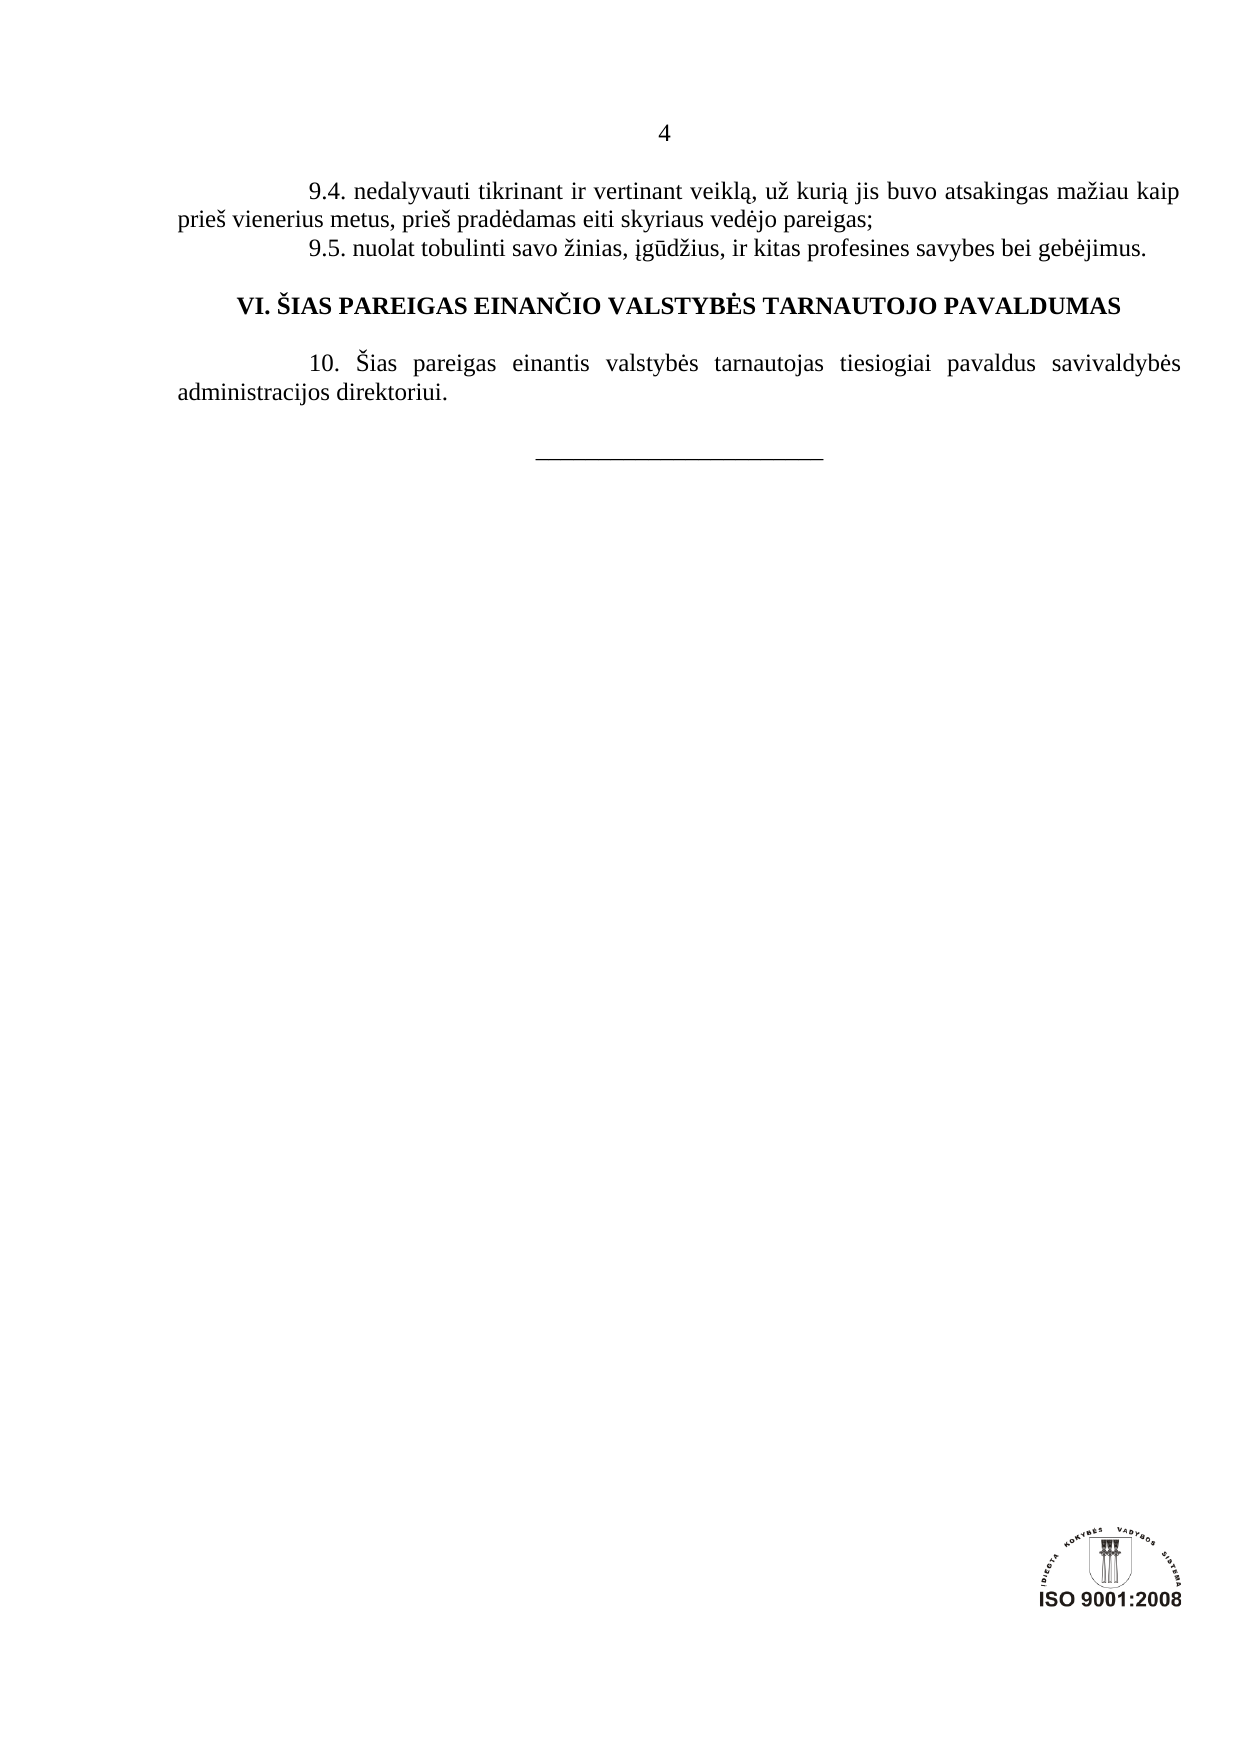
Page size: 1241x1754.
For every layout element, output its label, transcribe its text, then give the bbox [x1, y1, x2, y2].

text 10. Šias pareigas einantis valstybės tarnautojas tiesiogiai pavaldus savivaldybės administracijos direktoriui. [177, 348, 1181, 406]
text 9.5. nuolat tobulinti savo žinias, įgūdžius, ir kitas profesines savybes bei gebėjimus. [177, 233, 1181, 262]
text _______________________ [177, 434, 1181, 463]
text 9.4. nedalyvauti tikrinant ir vertinant veiklą, už kurią jis buvo atsakingas mažiau kaip prieš vienerius metus, prieš pradėdamas eiti skyriaus vedėjo pareigas; [177, 176, 1181, 233]
text VI. ŠIAS PAREIGAS EINANČIO VALSTYBĖS TARNAUTOJO PAVALDUMAS [177, 291, 1181, 319]
